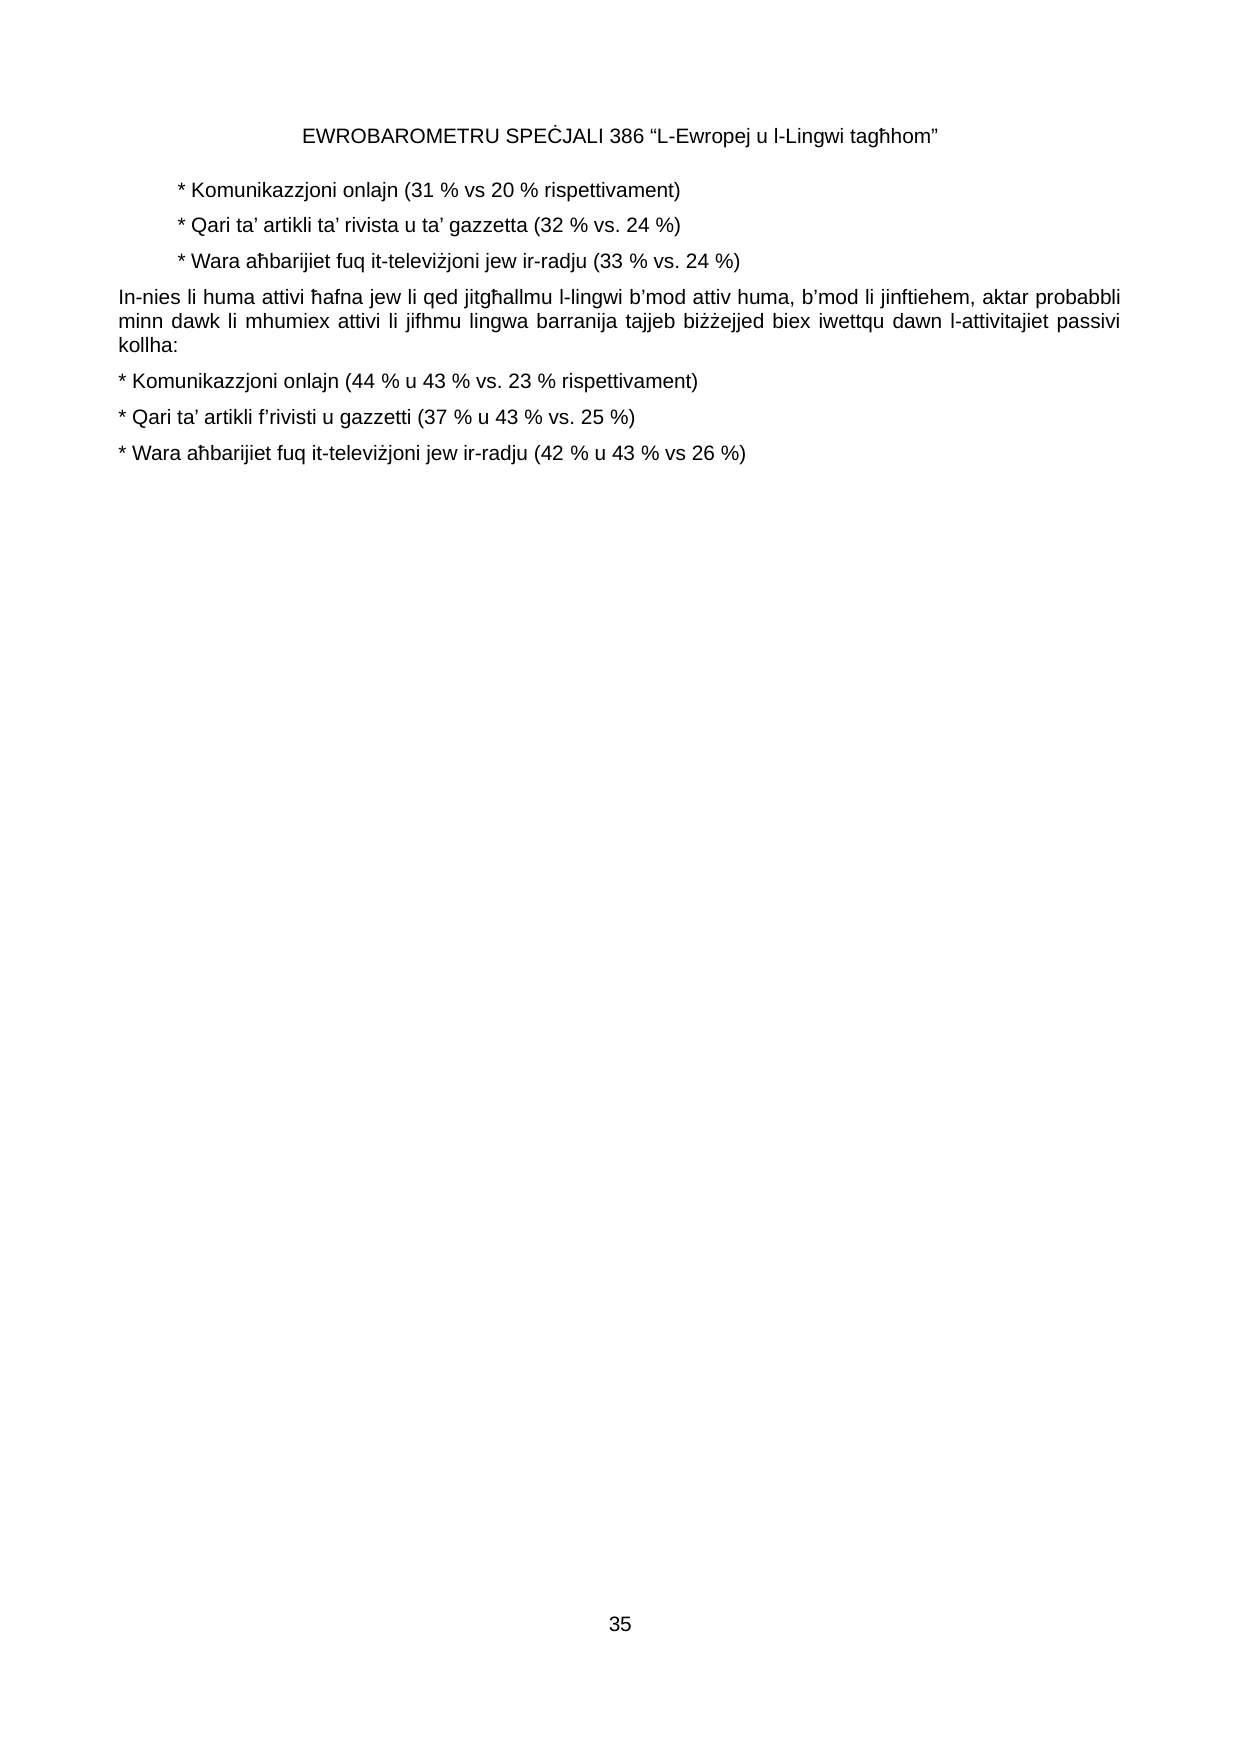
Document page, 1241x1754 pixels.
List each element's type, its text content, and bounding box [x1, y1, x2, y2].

text * Wara aħbarijiet fuq it-televiżjoni jew ir-radju (33 % vs. 24 %) [177, 249, 1122, 273]
text In-nies li huma attivi ħafna jew li qed jitgħallmu l-lingwi b’mod attiv huma, b’mod li jinftiehem, aktar probabbli minn dawk li mhumiex attivi li jifhmu lingwa barranija tajjeb biżżejjed biex iwettqu dawn l-attivitajiet passivi kollha: [118, 285, 1122, 357]
text * Qari ta’ artikli f’rivisti u gazzetti (37 % u 43 % vs. 25 %) [118, 404, 1122, 428]
text * Qari ta’ artikli ta’ rivista u ta’ gazzetta (32 % vs. 24 %) [177, 213, 1122, 237]
text * Wara aħbarijiet fuq it-televiżjoni jew ir-radju (42 % u 43 % vs 26 %) [118, 440, 1122, 464]
text * Komunikazzjoni onlajn (31 % vs 20 % rispettivament) [177, 177, 1122, 201]
text * Komunikazzjoni onlajn (44 % u 43 % vs. 23 % rispettivament) [118, 369, 1122, 393]
